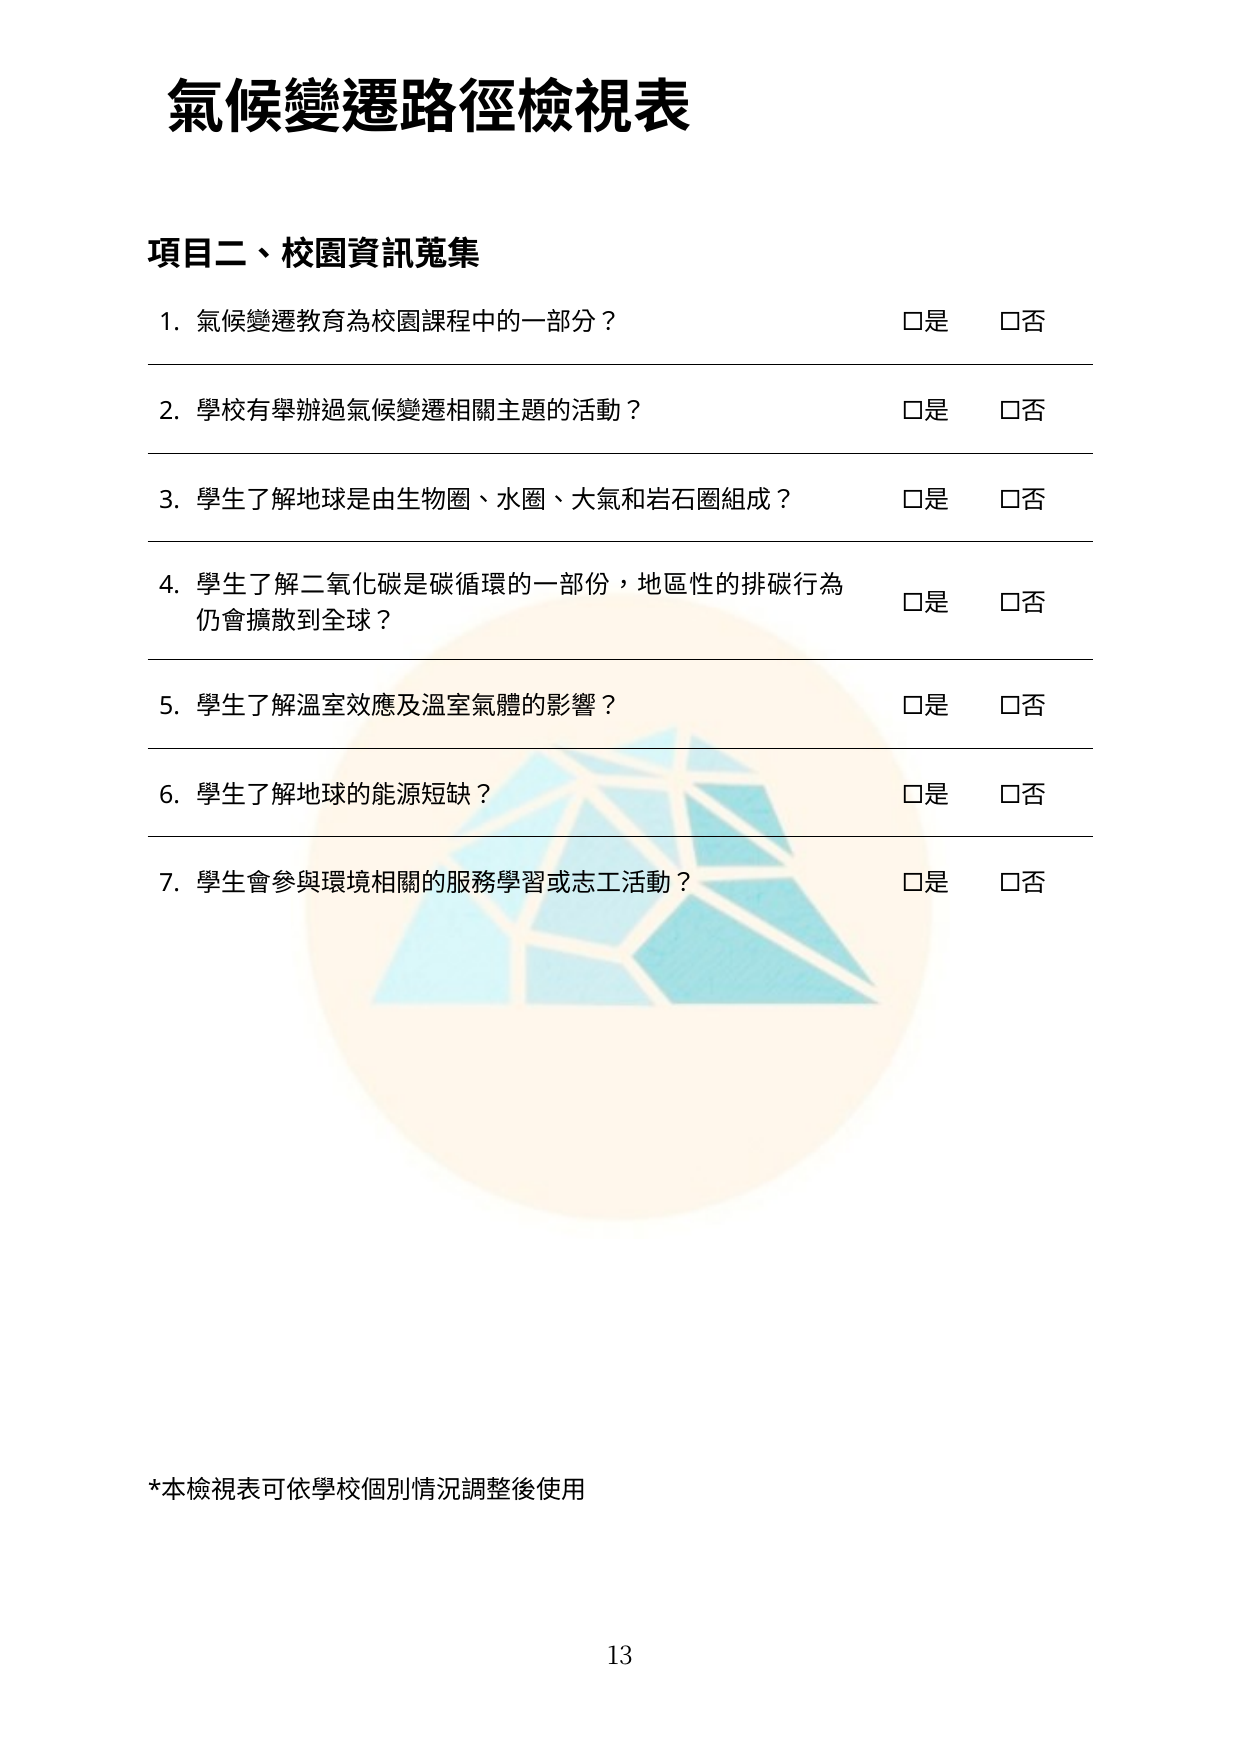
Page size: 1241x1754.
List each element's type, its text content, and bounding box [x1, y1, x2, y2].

table_cell 學生了解二氧化碳是碳循環的一部份，地區性的排碳行為仍會擴散到全球？ [148, 542, 855, 659]
table_cell 是 否 [950, 837, 1092, 925]
table_cell 學生了解地球是由生物圈、水圈、大氣和岩石圈組成？ [148, 454, 855, 541]
table_cell 是 否 [855, 542, 1092, 659]
table_cell 是 否 [855, 454, 1092, 541]
table_cell 學生會參與環境相關的服務學習或志工活動？ [148, 837, 290, 925]
text 項目二、校園資訊蒐集 [148, 227, 1092, 275]
text *本檢視表可依學校個別情況調整後使用 [148, 1470, 1092, 1506]
table_cell 學生了解溫室效應及溫室氣體的影響？ [148, 660, 290, 748]
table_header 是 否 [855, 275, 1092, 364]
table_cell 是 否 [950, 749, 1092, 836]
table_header 氣候變遷教育為校園課程中的一部分？ [148, 275, 855, 364]
table_cell 學校有舉辦過氣候變遷相關主題的活動？ [148, 365, 855, 452]
table_cell 學生了解地球的能源短缺？ [148, 749, 290, 836]
table_cell 是 否 [855, 365, 1092, 452]
table_cell 是 否 [950, 660, 1092, 748]
